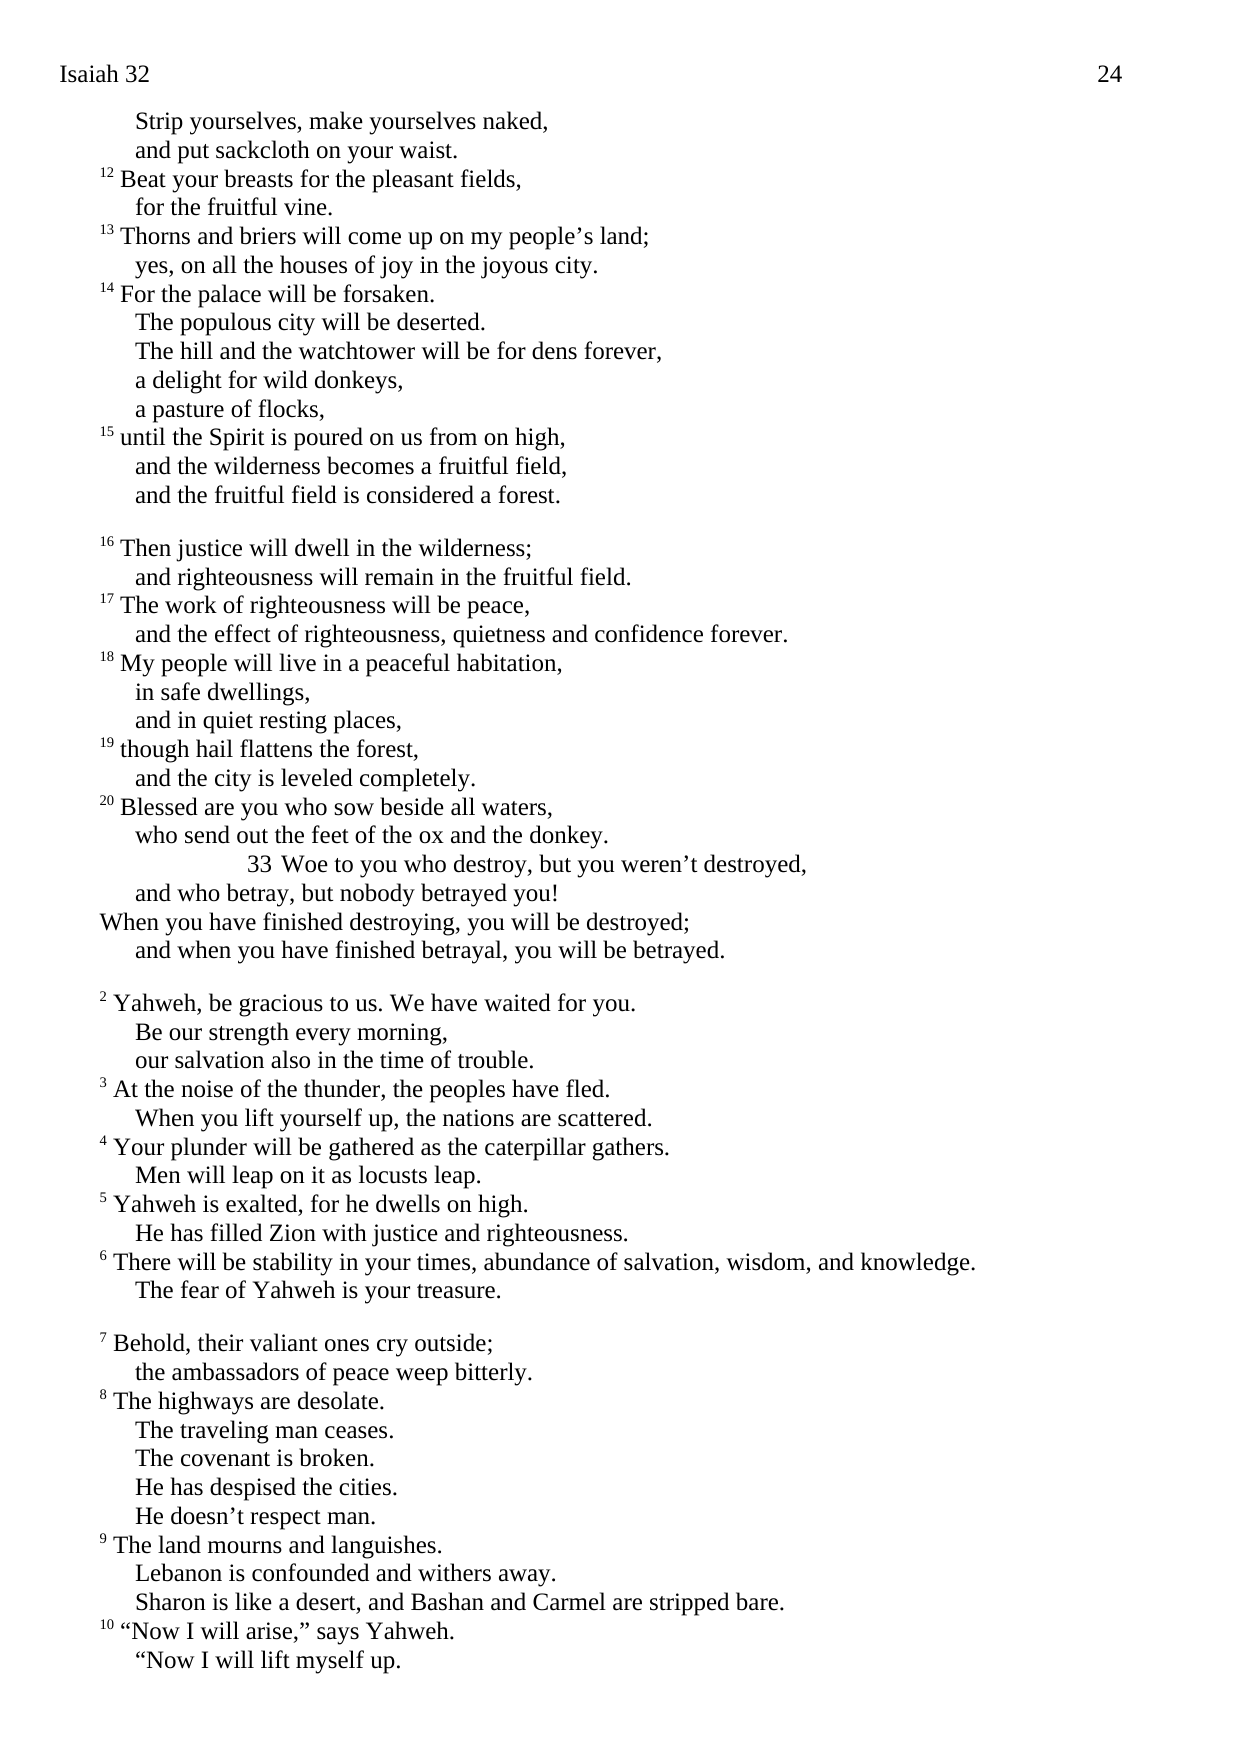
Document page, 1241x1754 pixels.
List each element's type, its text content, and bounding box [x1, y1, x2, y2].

text and the wilderness becomes a fruitful field, [135, 451, 1122, 480]
text 12 Beat your breasts for the pleasant fields, [99, 164, 1122, 192]
text Men will leap on it as locusts leap. [135, 1161, 1122, 1189]
text and when you have finished betrayal, you will be betrayed. [135, 935, 1122, 964]
text He has filled Zion with justice and righteousness. [135, 1218, 1122, 1247]
text He has despised the cities. [135, 1472, 1122, 1501]
text The populous city will be deserted. [135, 307, 1122, 336]
text 15 until the Spirit is poured on us from on high, [99, 422, 1122, 451]
text a delight for wild donkeys, [135, 365, 1122, 394]
text and the city is leveled completely. [135, 763, 1122, 792]
text The fear of Yahweh is your treasure. [135, 1276, 1122, 1304]
text and the fruitful field is considered a forest. [135, 480, 1122, 509]
text Sharon is like a desert, and Bashan and Carmel are stripped bare. [135, 1587, 1122, 1616]
text 9 The land mourns and languishes. [99, 1530, 1122, 1558]
text in safe dwellings, [135, 677, 1122, 705]
text Be our strength every morning, [135, 1017, 1122, 1046]
text 13 Thorns and briers will come up on my people’s land; [99, 221, 1122, 250]
text “Now I will lift myself up. [135, 1645, 1122, 1673]
text 18 My people will live in a peaceful habitation, [99, 648, 1122, 677]
text yes, on all the houses of joy in the joyous city. [135, 250, 1122, 279]
text and put sackcloth on your waist. [135, 135, 1122, 164]
text 5 Yahweh is exalted, for he dwells on high. [99, 1189, 1122, 1218]
text and who betray, but nobody betrayed you! [135, 878, 1122, 907]
text 7 Behold, their valiant ones cry outside; [99, 1328, 1122, 1357]
text and righteousness will remain in the fruitful field. [135, 562, 1122, 590]
text 8 The highways are desolate. [99, 1386, 1122, 1415]
text The hill and the watchtower will be for dens forever, [135, 336, 1122, 365]
text 16 Then justice will dwell in the wilderness; [99, 533, 1122, 562]
text for the fruitful vine. [135, 192, 1122, 221]
text 6 There will be stability in your times, abundance of salvation, wisdom, and knowledge. [99, 1247, 1122, 1276]
text Lebanon is confounded and withers away. [135, 1558, 1122, 1587]
text the ambassadors of peace weep bitterly. [135, 1357, 1122, 1386]
text and the effect of righteousness, quietness and confidence forever. [135, 619, 1122, 648]
text and in quiet resting places, [135, 705, 1122, 734]
text 10 “Now I will arise,” says Yahweh. [99, 1616, 1122, 1645]
text The traveling man ceases. [135, 1415, 1122, 1443]
text When you lift yourself up, the nations are scattered. [135, 1103, 1122, 1132]
text 19 though hail flattens the forest, [99, 734, 1122, 763]
text He doesn’t respect man. [135, 1501, 1122, 1530]
text When you have finished destroying, you will be destroyed; [99, 907, 1122, 935]
text 3 At the noise of the thunder, the peoples have fled. [99, 1074, 1122, 1103]
text 4 Your plunder will be gathered as the caterpillar gathers. [99, 1132, 1122, 1161]
text 17 The work of righteousness will be peace, [99, 590, 1122, 619]
text The covenant is broken. [135, 1443, 1122, 1472]
text 2 Yahweh, be gracious to us. We have waited for you. [99, 988, 1122, 1017]
text Strip yourselves, make yourselves naked, [135, 106, 1122, 135]
text a pasture of flocks, [135, 394, 1122, 422]
text our salvation also in the time of trouble. [135, 1046, 1122, 1074]
text 14 For the palace will be forsaken. [99, 279, 1122, 307]
text 33Woe to you who destroy, but you weren’t destroyed, [247, 849, 1122, 878]
text who send out the feet of the ox and the donkey. [135, 820, 1122, 849]
text 20 Blessed are you who sow beside all waters, [99, 792, 1122, 820]
